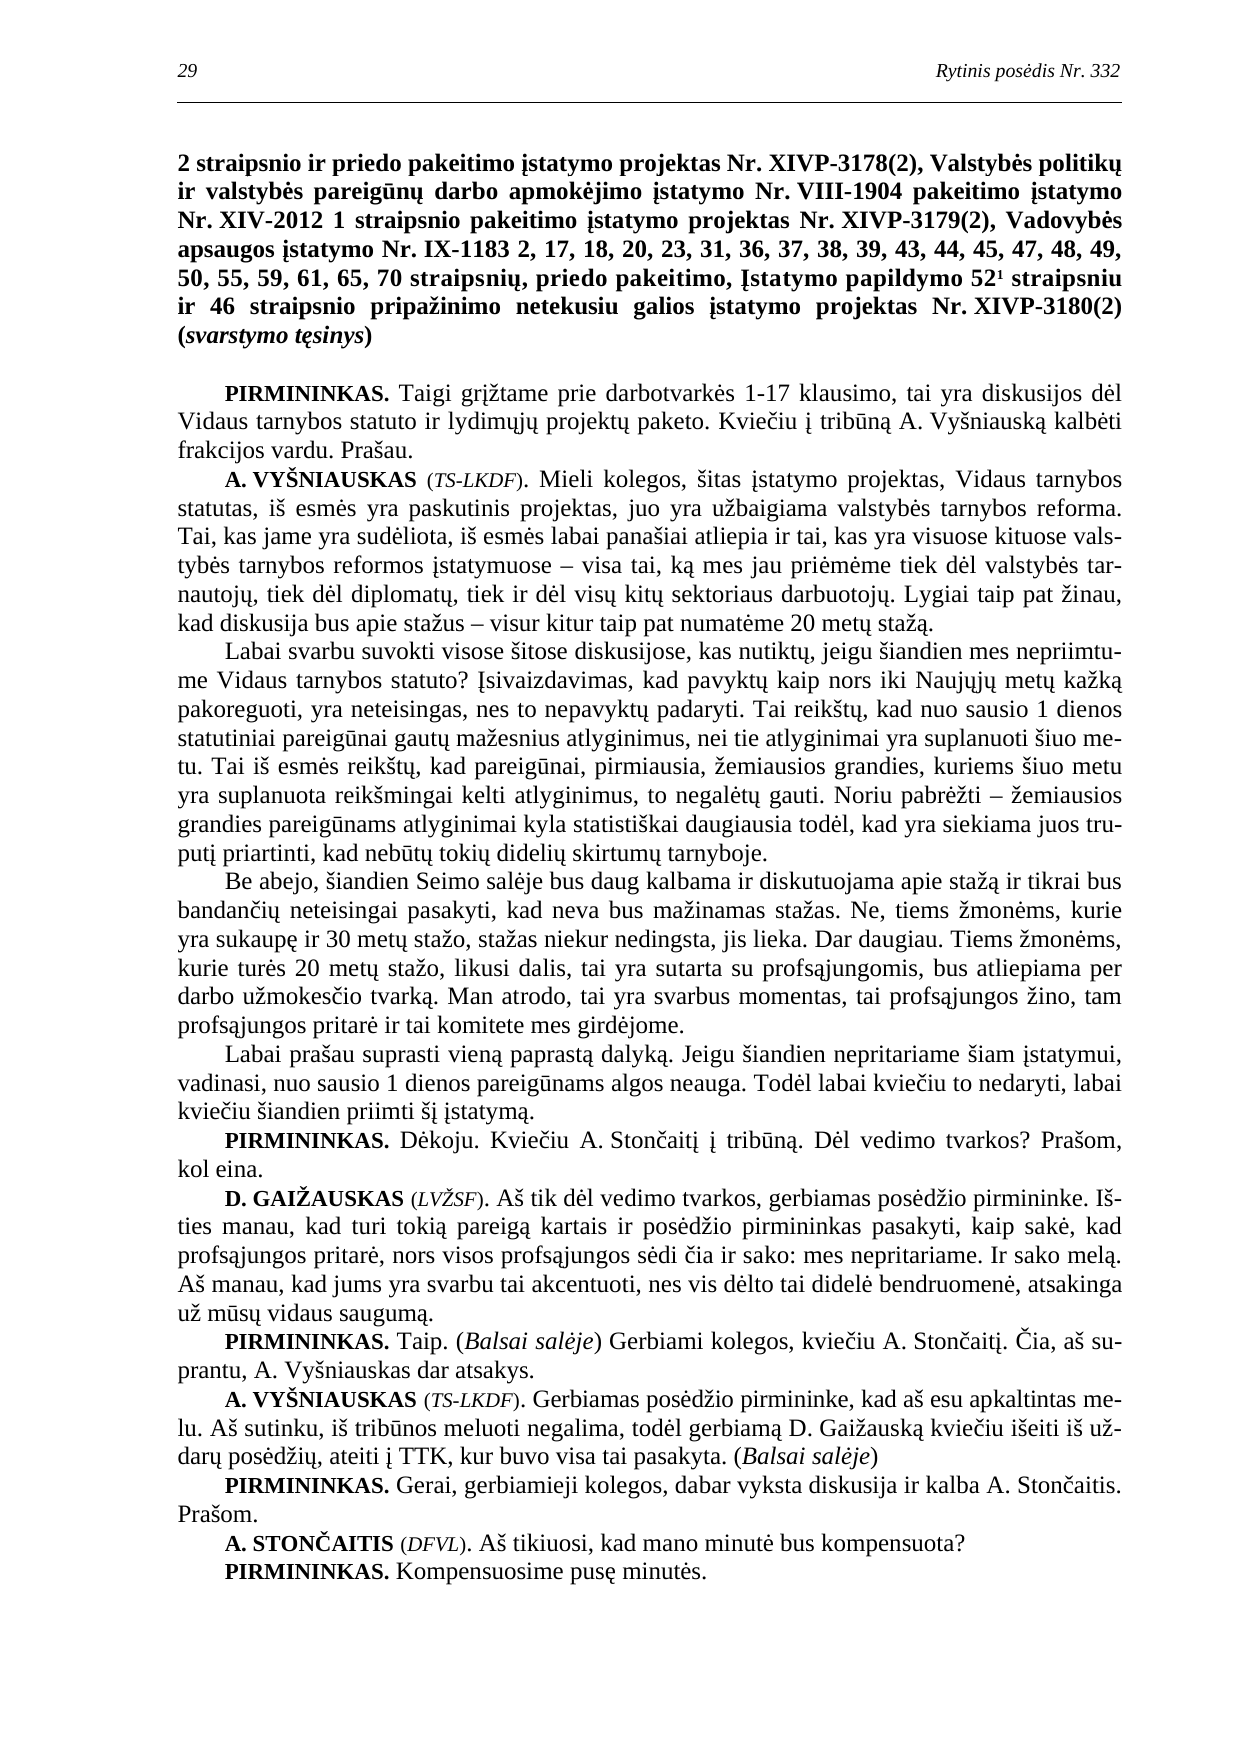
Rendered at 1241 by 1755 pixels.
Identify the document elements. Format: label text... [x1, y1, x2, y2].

text D. GAIŽAUSKAS (LVŽSF). Aš tik dėl ve­di­mo tvar­kos, ger­bia­mas po­sė­džio pir­mi­nin­ke. Iš­ties ma­nau, kad tu­ri to­kią pa­rei­gą kar­tais ir po­sė­džio pir­mi­nin­kas pa­sa­ky­ti, kaip sa­kė, kad prof­są­jun­gos pri­ta­rė, nors vi­sos prof­są­jun­gos sė­di čia ir sa­ko: mes ne­pri­ta­ria­me. Ir sa­ko me­lą. Aš ma­nau, kad jums yra svar­bu tai ak­cen­tuo­ti, nes vis dėl­to tai di­de­lė ben­druo­me­nė, at­sa­kin­ga už mū­sų vi­daus sau­gu­mą. [177, 1183, 1122, 1326]
text 2 straips­nio ir prie­do pa­kei­ti­mo įsta­ty­mo pro­jek­tas Nr. XIVP-3178(2), Vals­ty­bės po­li­ti­kų ir vals­ty­bės pa­rei­gū­nų dar­bo ap­mo­kė­ji­mo įsta­ty­mo Nr. VIII-1904 pa­kei­ti­mo įsta­ty­mo Nr. XIV-2012 1 straips­nio pa­kei­ti­mo įsta­ty­mo pro­jek­tas Nr. XIVP-3179(2), Va­do­vy­bės ap­sau­gos įsta­ty­mo Nr. IX-1183 2, 17, 18, 20, 23, 31, 36, 37, 38, 39, 43, 44, 45, 47, 48, 49, 50, 55, 59, 61, 65, 70 straips­nių, prie­do pa­kei­ti­mo, Įsta­ty­mo pa­pil­dy­mo 521 straips­niu ir 46 straips­nio pri­pa­ži­ni­mo ne­te­ku­siu ga­lios įsta­ty­mo pro­jek­tas Nr. XIVP-3180(2) (svars­ty­mo tę­si­nys) [177, 148, 1122, 349]
text La­bai pra­šau su­pras­ti vie­ną pa­pras­tą da­ly­ką. Jei­gu šian­dien ne­pri­ta­ria­me šiam įsta­ty­mui, va­di­na­si, nuo sau­sio 1 die­nos pa­rei­gū­nams al­gos ne­au­ga. To­dėl la­bai kvie­čiu to ne­da­ry­ti, la­bai kvie­čiu šian­dien pri­im­ti šį įsta­ty­mą. [177, 1039, 1122, 1125]
text PIRMININKAS. Tai­gi grįž­ta­me prie dar­bo­tvarkės 1-17 klau­si­mo, tai yra dis­ku­si­jos dėl Vi­daus tar­ny­bos sta­tu­to ir ly­di­mų­jų pro­jek­tų pa­ke­to. Kvie­čiu į tri­bū­ną A. Vyš­niaus­ką kal­bė­ti frak­ci­jos var­du. Pra­šau. [177, 378, 1122, 464]
text La­bai svar­bu su­vok­ti vi­so­se ši­to­se dis­ku­si­jo­se, kas nu­tik­tų, jei­gu šian­dien mes ne­pri­im­tu­me Vi­daus tar­ny­bos sta­tu­to? Įsi­vaiz­da­vi­mas, kad pa­vyk­tų kaip nors iki Nau­jų­jų me­tų kaž­ką pa­ko­re­guo­ti, yra ne­tei­sin­gas, nes to ne­pa­vyk­tų pa­da­ry­ti. Tai reikš­tų, kad nuo sau­sio 1 die­nos sta­tu­ti­niai pa­rei­gū­nai gau­tų ma­žes­nius at­ly­gi­ni­mus, nei tie at­ly­gi­ni­mai yra su­pla­nuo­ti šiuo me­tu. Tai iš es­mės reikš­tų, kad pa­rei­gū­nai, pir­miau­sia, že­miau­sios gran­dies, ku­riems šiuo me­tu yra su­pla­nuo­ta reikš­min­gai kel­ti at­ly­gi­ni­mus, to ne­ga­lė­tų gau­ti. No­riu pa­brėž­ti – že­miau­sios gran­dies pa­rei­gū­nams at­ly­gi­ni­mai ky­la sta­tis­tiš­kai dau­giau­sia to­dėl, kad yra sie­kia­ma juos tru­pu­tį pri­ar­tin­ti, kad ne­bū­tų to­kių di­de­lių skir­tu­mų tar­ny­bo­je. [177, 636, 1122, 866]
text A. VYŠNIAUSKAS (TS-LKDF). Mie­li ko­le­gos, ši­tas įsta­ty­mo pro­jek­tas, Vi­daus tar­ny­bos sta­tu­tas, iš es­mės yra pas­ku­ti­nis pro­jek­tas, juo yra už­bai­gia­ma vals­ty­bės tar­ny­bos re­for­ma. Tai, kas ja­me yra su­dė­lio­ta, iš es­mės la­bai pa­na­šiai at­lie­pia ir tai, kas yra vi­suo­se ki­tuo­se vals­ty­bės tar­ny­bos re­for­mos įsta­ty­muo­se – vi­sa tai, ką mes jau pri­ėmė­me tiek dėl vals­ty­bės tar­nau­to­jų, tiek dėl di­plo­ma­tų, tiek ir dėl vi­sų ki­tų sek­to­riaus dar­buo­to­jų. Ly­giai taip pat ži­nau, kad dis­ku­si­ja bus apie sta­žus – vi­sur ki­tur taip pat nu­ma­tė­me 20 me­tų sta­žą. [177, 464, 1122, 636]
text PIRMININKAS. Ge­rai, ger­bia­mie­ji ko­le­gos, da­bar vyks­ta dis­ku­si­ja ir kal­ba A. Ston­čai­tis. Pra­šom. [177, 1470, 1122, 1528]
text Be abe­jo, šian­dien Sei­mo sa­lė­je bus daug kal­ba­ma ir dis­ku­tuo­ja­ma apie sta­žą ir tik­rai bus ban­dan­čių ne­tei­sin­gai pa­sa­ky­ti, kad ne­va bus ma­ži­na­mas sta­žas. Ne, tiems žmo­nėms, ku­rie yra su­kau­pę ir 30 me­tų sta­žo, sta­žas nie­kur ne­dings­ta, jis lie­ka. Dar dau­giau. Tiems žmo­nėms, ku­rie tu­rės 20 me­tų sta­žo, li­ku­si da­lis, tai yra su­tar­ta su prof­są­jun­go­mis, bus at­lie­pia­ma per dar­bo už­mo­kes­čio tvar­ką. Man at­ro­do, tai yra svar­bus mo­men­tas, tai prof­są­jun­gos ži­no, tam prof­są­jun­gos pri­ta­rė ir tai ko­mi­te­te mes gir­dė­jo­me. [177, 866, 1122, 1039]
text PIRMININKAS. Kom­pen­suo­si­me pu­sę mi­nu­tės. [177, 1556, 1122, 1585]
text A. STONČAITIS (DFVL). Aš ti­kiuo­si, kad ma­no mi­nu­tė bus kom­pen­suo­ta? [177, 1528, 1122, 1556]
text PIRMININKAS. Dė­ko­ju. Kvie­čiu A. Ston­čai­tį į tri­bū­ną. Dėl ve­di­mo tvar­kos? Pra­šom, kol ei­na. [177, 1125, 1122, 1183]
text A. VYŠNIAUSKAS (TS-LKDF). Ger­bia­mas po­sė­džio pir­mi­nin­ke, kad aš esu ap­kal­tin­tas me­lu. Aš su­tin­ku, iš tri­bū­nos me­luo­ti ne­ga­li­ma, to­dėl ger­bia­mą D. Gai­žaus­ką kvie­čiu iš­ei­ti iš už­da­rų po­sė­džių, at­ei­ti į TTK, kur bu­vo vi­sa tai pa­sa­ky­ta. (Bal­sai sa­lė­je) [177, 1384, 1122, 1470]
text PIRMININKAS. Taip. (Bal­sai sa­lė­je) Ger­bia­mi ko­le­gos, kvie­čiu A. Ston­čai­tį. Čia, aš su­pran­tu, A. Vyš­niaus­kas dar at­sa­kys. [177, 1326, 1122, 1384]
